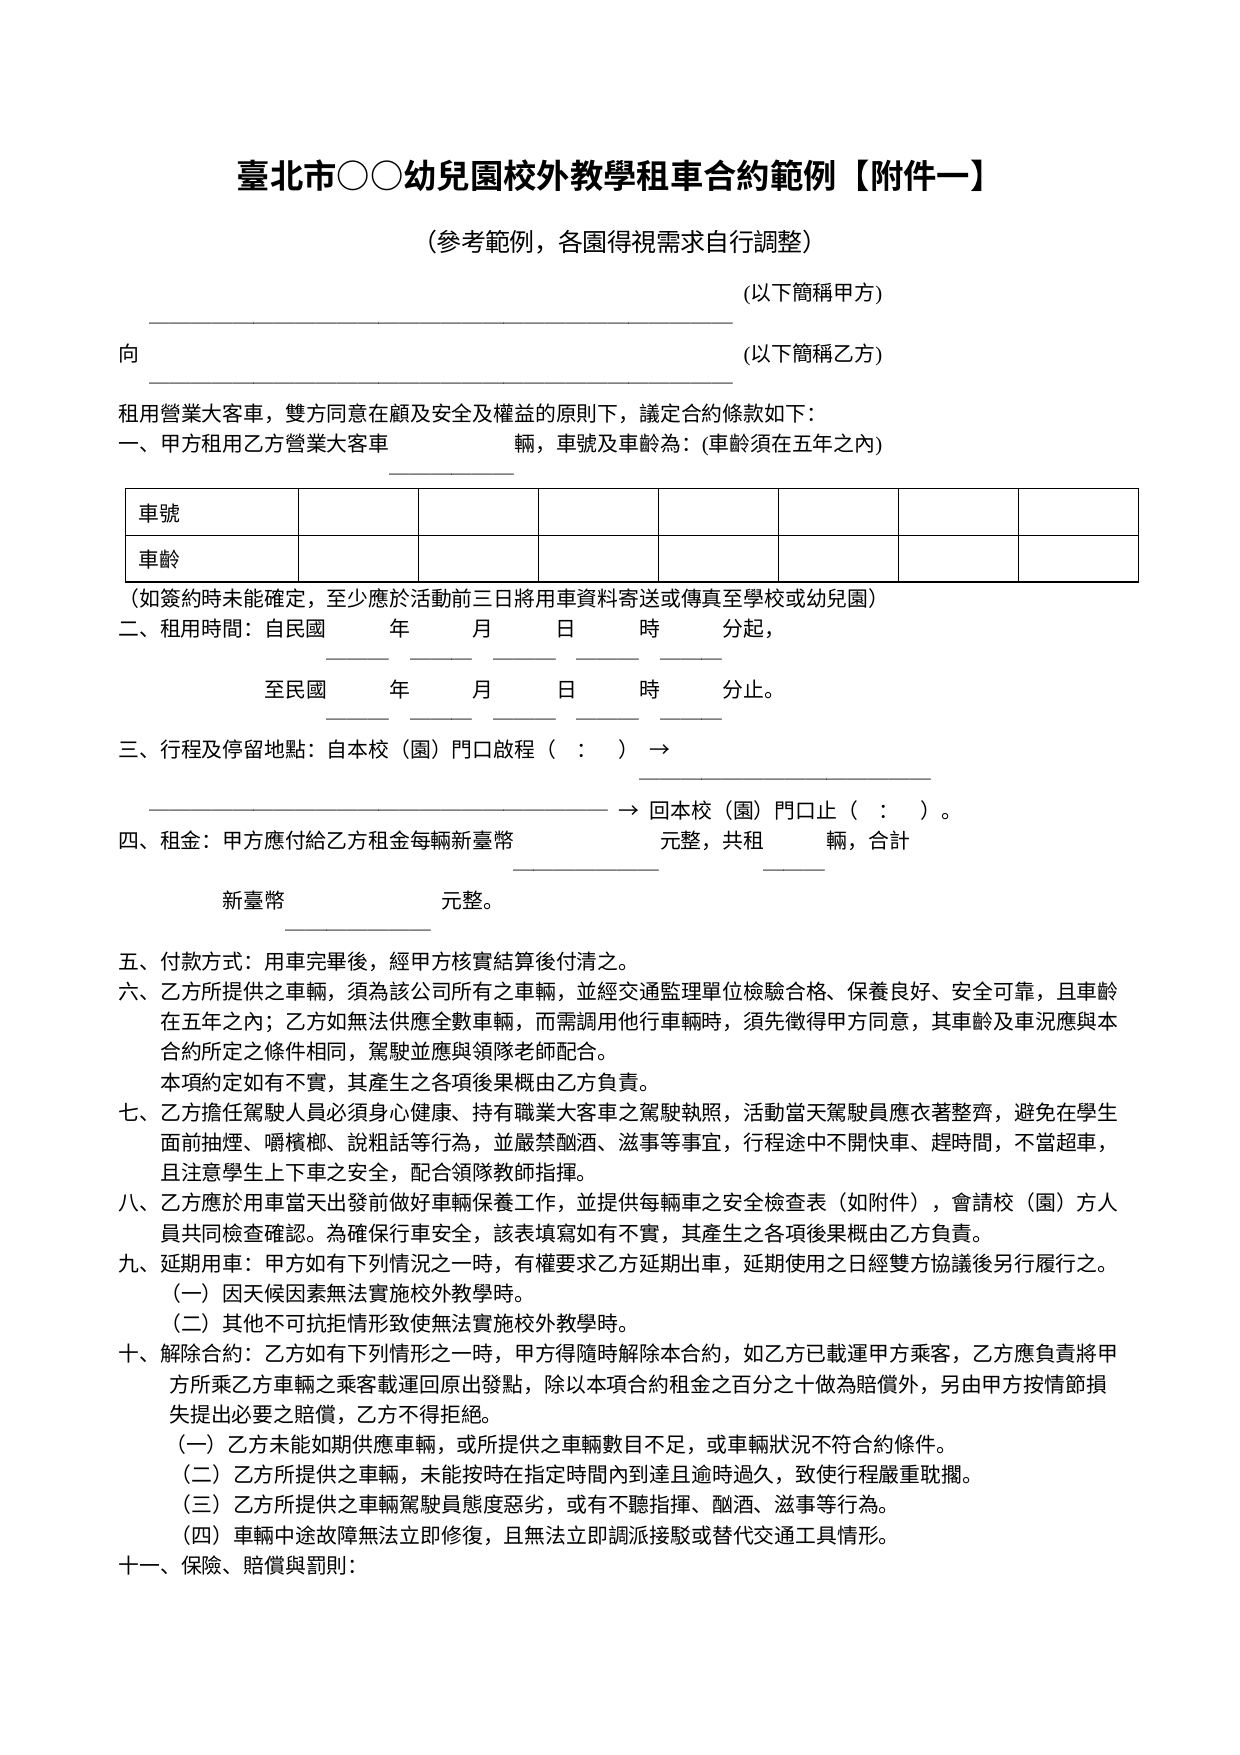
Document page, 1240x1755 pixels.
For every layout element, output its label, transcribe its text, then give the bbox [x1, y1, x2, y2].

table_cell [899, 536, 1018, 581]
table_header [1019, 489, 1138, 535]
table_cell [1019, 536, 1138, 581]
text 七、乙方擔任駕駛人員必須身心健康、持有職業大客車之駕駛執照，活動當天駕駛員應衣著整齊，避免在學生面前抽煙、嚼檳榔、說粗話等行為，並嚴禁酗酒、滋事等事宜，行程途中不開快車、趕時間，不當超車，且注意學生上下車之安全，配合領隊教師指揮。 [118, 1096, 1121, 1187]
text 向 (以下簡稱乙方) [118, 337, 1121, 367]
text （二）其他不可抗拒情形致使無法實施校外教學時。 [118, 1307, 1121, 1338]
text （一）乙方未能如期供應車輛，或所提供之車輛數目不足，或車輛狀況不符合約條件。 [118, 1428, 1121, 1458]
table_cell [299, 536, 418, 581]
table_header [899, 489, 1018, 535]
text 二、租用時間：自民國 年 月 日 時 分起， [118, 613, 1121, 643]
text 四、租金：甲方應付給乙方租金每輛新臺幣 元整，共租 輛，合計 ─────── ─── [118, 824, 1121, 884]
text 一、甲方租用乙方營業大客車 輛，車號及車齡為：(車齡須在五年之內) [118, 428, 1121, 458]
text （二）乙方所提供之車輛，未能按時在指定時間內到達且逾時過久，致使行程嚴重耽擱。 [118, 1458, 1121, 1489]
text 本項約定如有不實，其產生之各項後果概由乙方負責。 [118, 1066, 1121, 1096]
text ─────── [118, 915, 1121, 945]
table_header [299, 489, 418, 535]
text ────────────── [118, 764, 1121, 794]
text 十一、保險、賠償與罰則： [118, 1549, 1121, 1579]
table_cell 車齡 [126, 536, 298, 581]
text （如簽約時未能確定，至少應於活動前三日將用車資料寄送或傳真至學校或幼兒園） [118, 582, 1121, 613]
text ──────────────────────────── [118, 307, 1121, 337]
text （一）因天候因素無法實施校外教學時。 [118, 1277, 1121, 1307]
text （三）乙方所提供之車輛駕駛員態度惡劣，或有不聽指揮、酗酒、滋事等行為。 [118, 1489, 1121, 1519]
text 至民國 年 月 日 時 分止。 [118, 673, 1121, 703]
table_header [419, 489, 538, 535]
table_header [659, 489, 778, 535]
table_cell [659, 536, 778, 581]
text ─── ─── ─── ─── ─── [118, 703, 1121, 733]
table_cell [419, 536, 538, 581]
text (以下簡稱甲方) [118, 277, 1121, 307]
text 五、付款方式：用車完畢後，經甲方核實結算後付清之。 [118, 945, 1121, 975]
text 九、延期用車：甲方如有下列情況之一時，有權要求乙方延期出車，延期使用之日經雙方協議後另行履行之。 [118, 1247, 1121, 1277]
text 六、乙方所提供之車輛，須為該公司所有之車輛，並經交通監理單位檢驗合格、保養良好、安全可靠，且車齡在五年之內；乙方如無法供應全數車輛，而需調用他行車輛時，須先徵得甲方同意，其車齡及車況應與本合約所定之條件相同，駕駛並應與領隊老師配合。 [118, 975, 1121, 1066]
text 三、行程及停留地點：自本校（園）門口啟程（ ： ） → [118, 733, 1121, 764]
text 八、乙方應於用車當天出發前做好車輛保養工作，並提供每輛車之安全檢查表（如附件），會請校（園）方人員共同檢查確認。為確保行車安全，該表填寫如有不實，其產生之各項後果概由乙方負責。 [118, 1187, 1121, 1247]
text （參考範例，各園得視需求自行調整） [118, 222, 1121, 258]
table_header [539, 489, 658, 535]
text 十、解除合約：乙方如有下列情形之一時，甲方得隨時解除本合約，如乙方已載運甲方乘客，乙方應負責將甲方所乘乙方車輛之乘客載運回原出發點，除以本項合約租金之百分之十做為賠償外，另由甲方按情節損失提出必要之賠償，乙方不得拒絕。 [118, 1338, 1121, 1428]
table_header 車號 [126, 489, 298, 535]
text ─── ─── ─── ─── ─── [118, 643, 1121, 673]
text 臺北市○○幼兒園校外教學租車合約範例【附件一】 [118, 150, 1121, 198]
table_header [779, 489, 898, 535]
text ────── [118, 458, 1121, 488]
text 新臺幣 元整。 [118, 884, 1121, 915]
text ──────────────────────────── [118, 367, 1121, 397]
text （四）車輛中途故障無法立即修復，且無法立即調派接駁或替代交通工具情形。 [118, 1519, 1121, 1549]
table_cell [539, 536, 658, 581]
text ────────────────────── → 回本校（園）門口止（ ： ）。 [118, 794, 1121, 824]
table_cell [779, 536, 898, 581]
text 租用營業大客車，雙方同意在顧及安全及權益的原則下，議定合約條款如下： [118, 397, 1121, 428]
